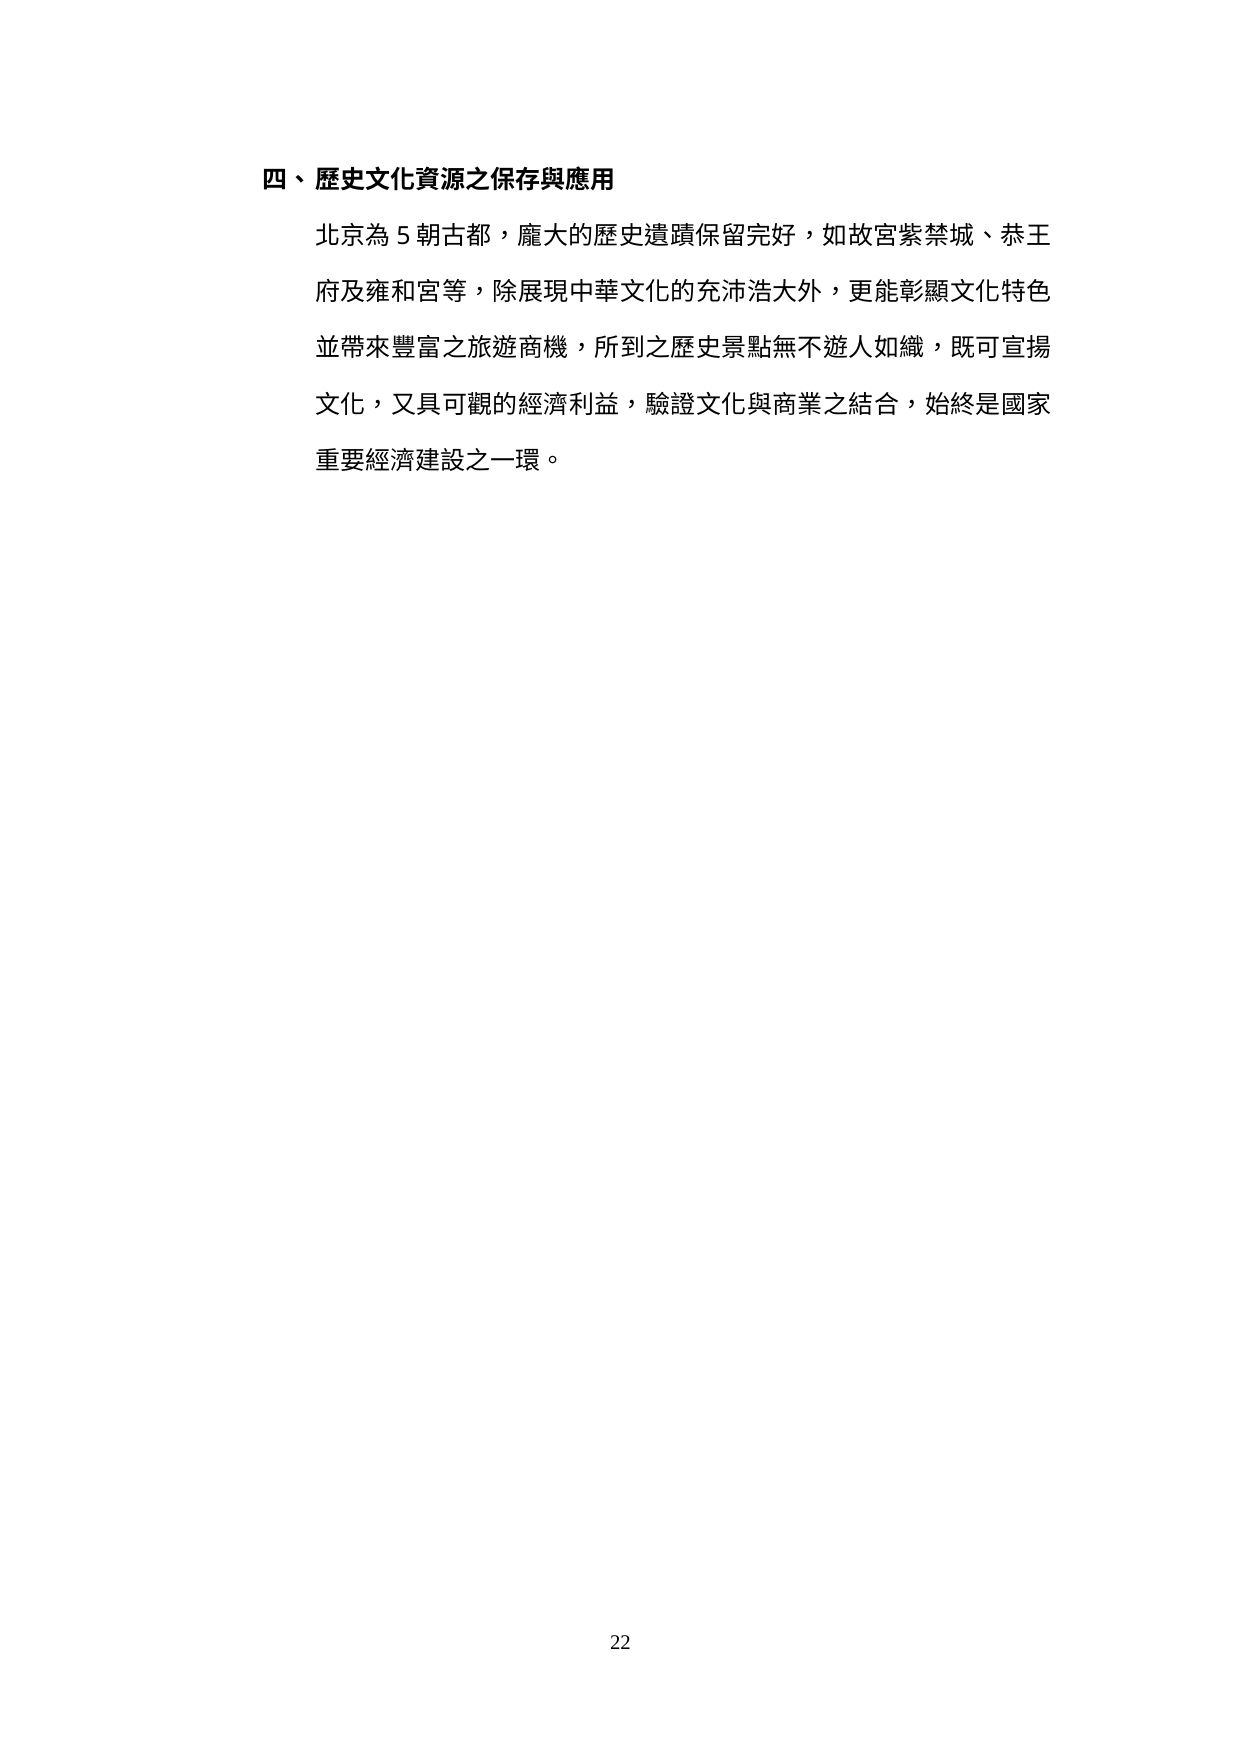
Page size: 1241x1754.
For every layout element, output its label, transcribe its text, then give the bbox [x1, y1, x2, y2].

subtitle 歷史文化資源之保存與應用 [262, 159, 1053, 197]
subtitle 北京為5朝古都，龐大的歷史遺蹟保留完好，如故宮紫禁城、恭王府及雍和宮等，除展現中華文化的充沛浩大外，更能彰顯文化特色並帶來豐富之旅遊商機，所到之歷史景點無不遊人如織，既可宣揚文化，又具可觀的經濟利益，驗證文化與商業之結合，始終是國家重要經濟建設之一環。 [315, 215, 1053, 477]
